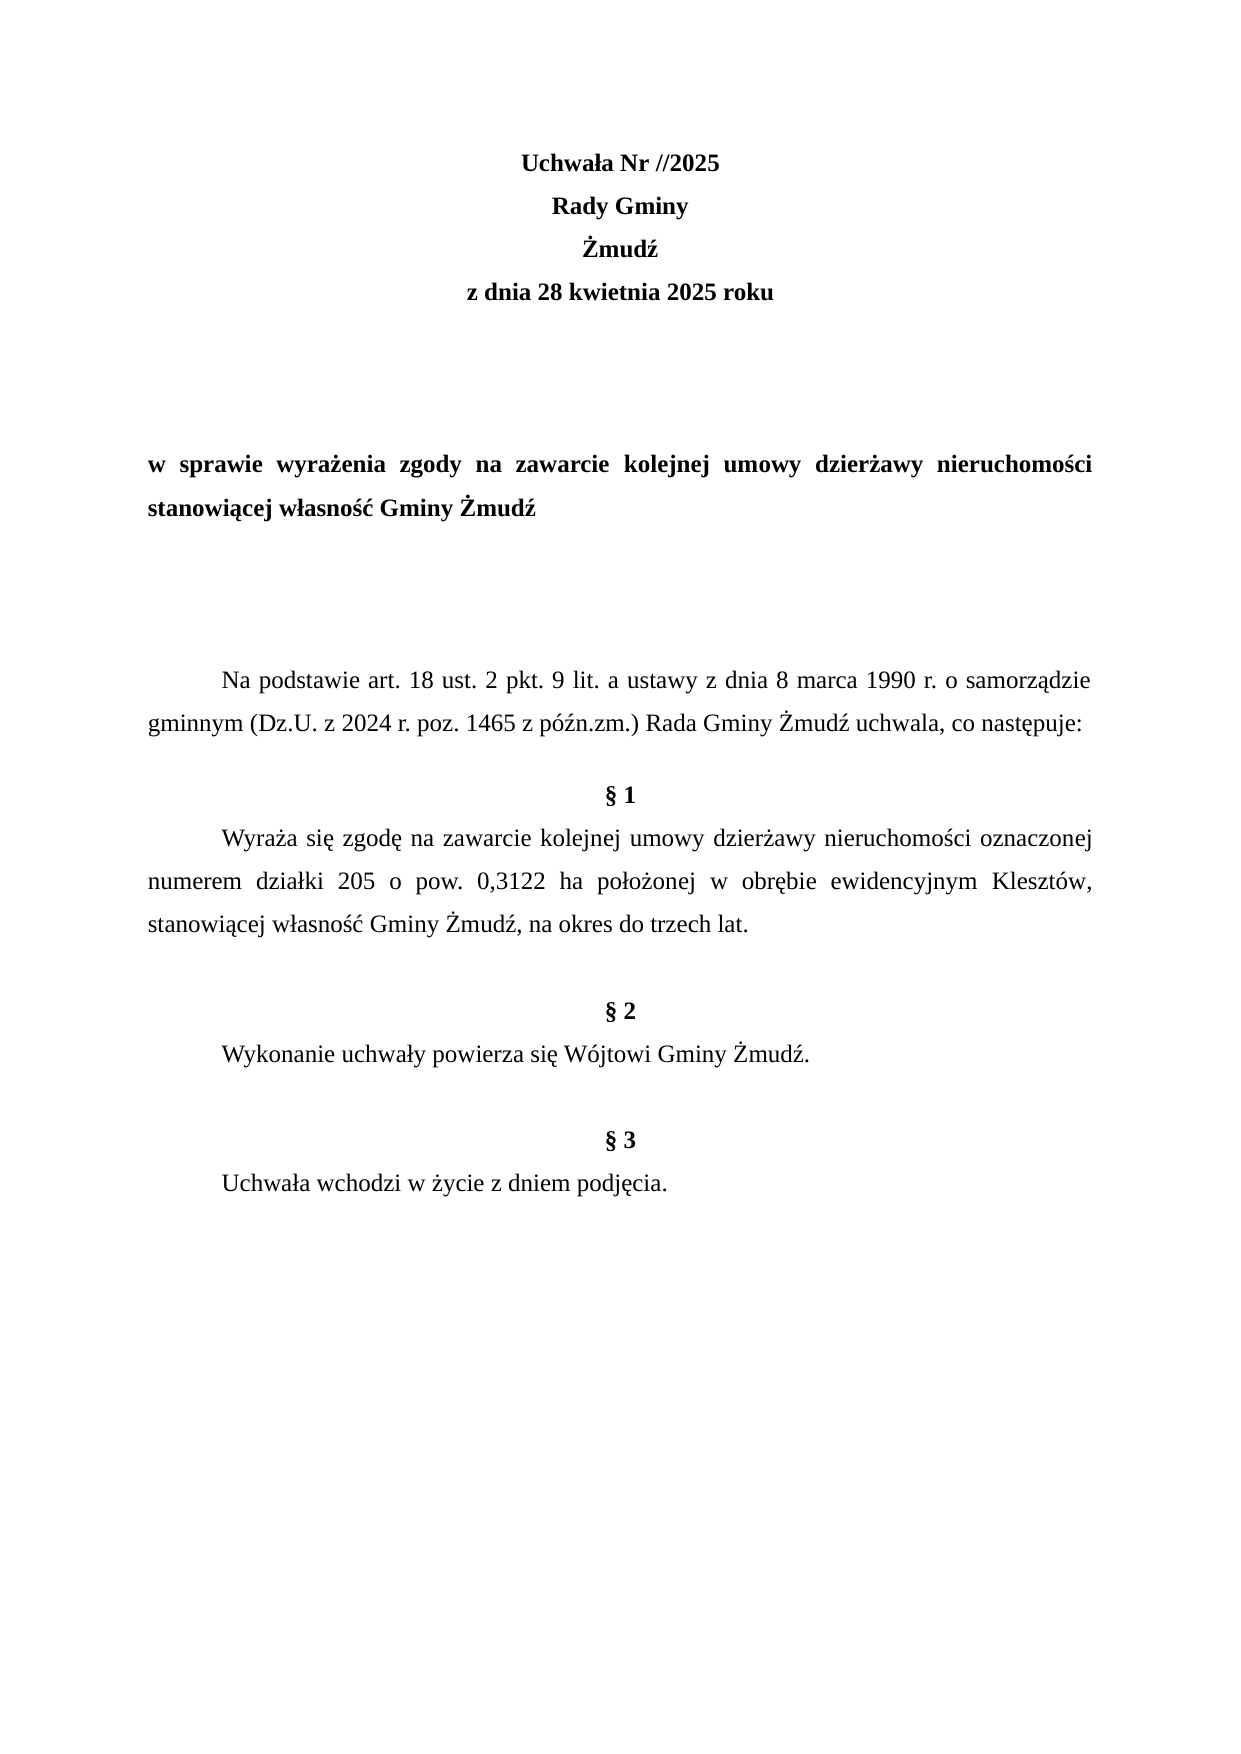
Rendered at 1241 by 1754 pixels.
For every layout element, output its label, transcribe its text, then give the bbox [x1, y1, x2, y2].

text § 1 [148, 780, 1093, 809]
text § 2 [148, 996, 1093, 1024]
text Rady Gminy [148, 191, 1093, 219]
text § 3 [148, 1125, 1093, 1154]
text z dnia 28 kwietnia 2025 roku [148, 277, 1093, 306]
text Żmudź [148, 234, 1093, 263]
text Wyraża się zgodę na zawarcie kolejnej umowy dzierżawy nieruchomości oznaczonej numerem działki 205 o pow. 0,3122 ha położonej w obrębie ewidencyjnym Klesztów, stanowiącej własność Gminy Żmudź, na okres do trzech lat. [148, 823, 1093, 938]
text Uchwała Nr //2025 [148, 148, 1093, 176]
text Na podstawie art. 18 ust. 2 pkt. 9 lit. a ustawy z dnia 8 marca 1990 r. o samorządzie gminnym (Dz.U. z 2024 r. poz. 1465 z późn.zm.) Rada Gminy Żmudź uchwala, co następuje: [148, 665, 1093, 737]
text Wykonanie uchwały powierza się Wójtowi Gminy Żmudź. [148, 1039, 1093, 1068]
text w sprawie wyrażenia zgody na zawarcie kolejnej umowy dzierżawy nieruchomości stanowiącej własność Gminy Żmudź [148, 449, 1093, 521]
text Uchwała wchodzi w życie z dniem podjęcia. [148, 1168, 1093, 1197]
